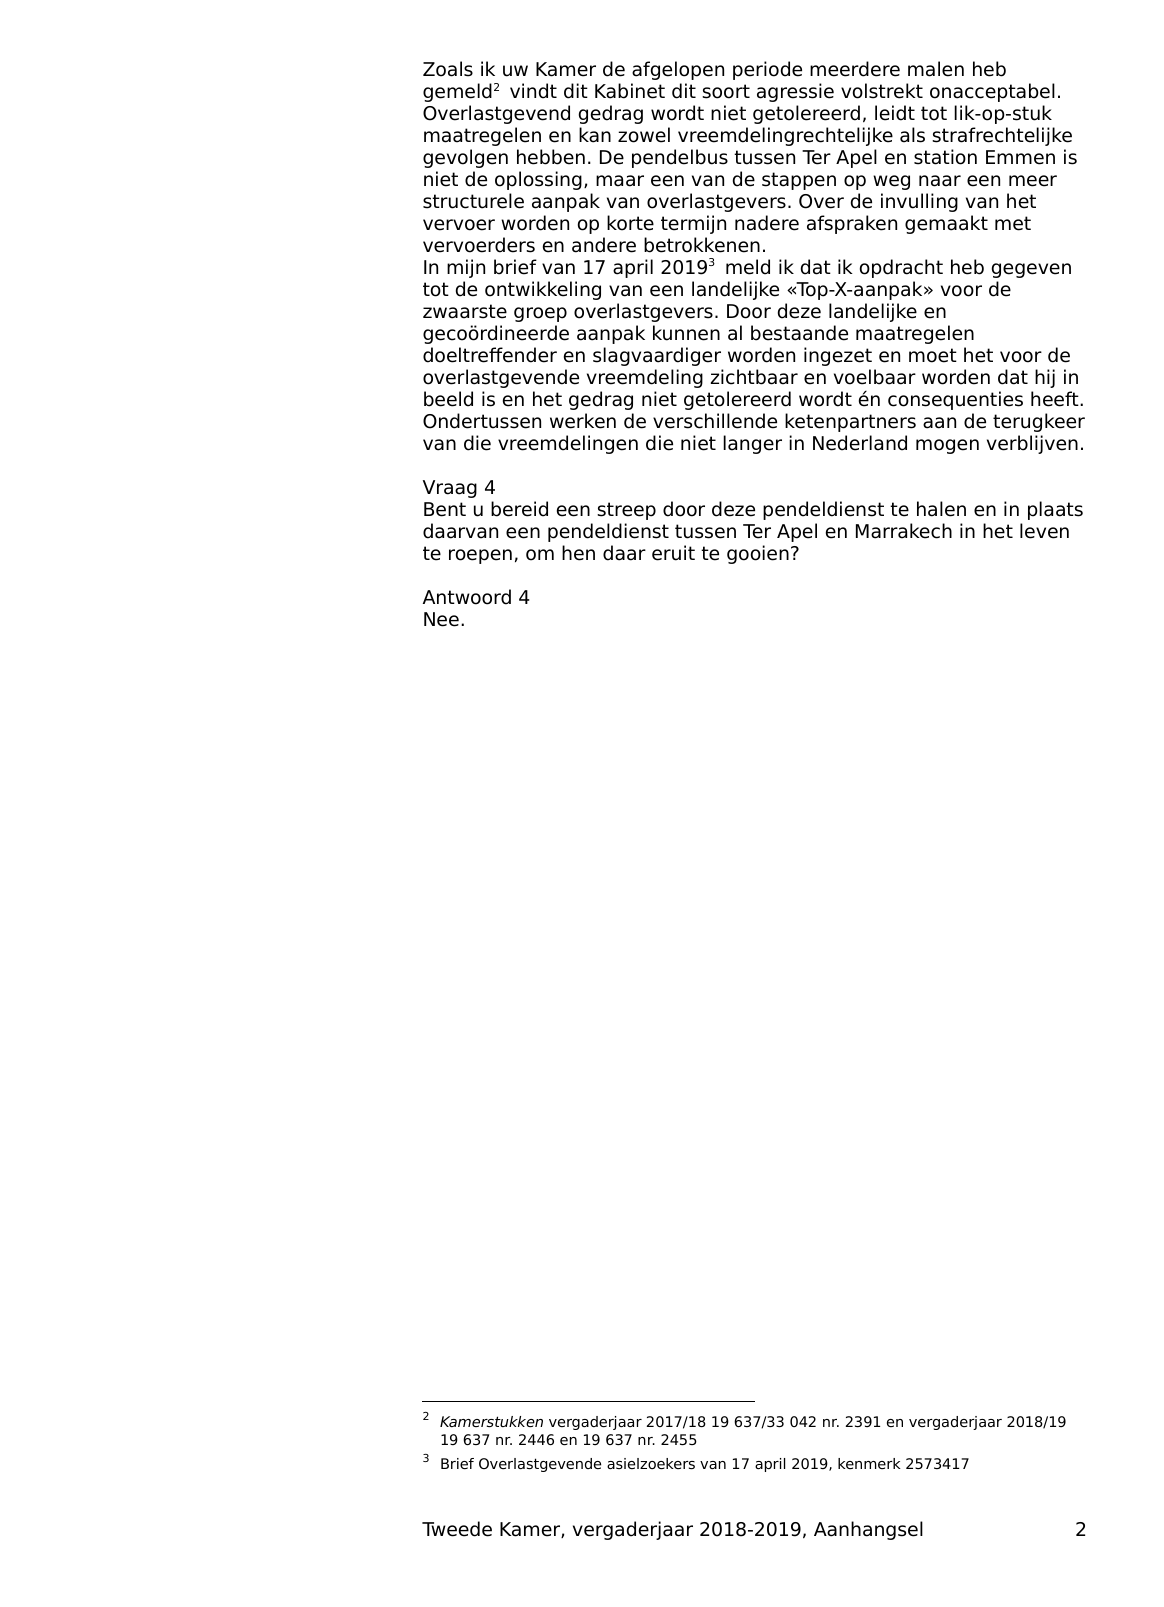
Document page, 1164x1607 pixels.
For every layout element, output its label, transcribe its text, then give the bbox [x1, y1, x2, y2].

text Antwoord 4 [422, 587, 1087, 609]
text Nee. [422, 609, 1087, 631]
text Vraag 4 [422, 477, 1087, 499]
text Zoals ik uw Kamer de afgelopen periode meerdere malen heb gemeld vindt dit Kabinet dit soort agressie volstrekt onacceptabel. Overlastgevend gedrag wordt niet getolereerd, leidt tot lik-op-stuk maatregelen en kan zowel vreemdelingrechtelijke als strafrechtelijke gevolgen hebben. De pendelbus tussen Ter Apel en station Emmen is niet de oplossing, maar een van de stappen op weg naar een meer structurele aanpak van overlastgevers. Over de invulling van het vervoer worden op korte termijn nadere afspraken gemaakt met vervoerders en andere betrokkenen. [422, 59, 1087, 257]
text In mijn brief van 17 april 2019 meld ik dat ik opdracht heb gegeven tot de ontwikkeling van een landelijke «Top-X-aanpak» voor de zwaarste groep overlastgevers. Door deze landelijke en gecoördineerde aanpak kunnen al bestaande maatregelen doeltreffender en slagvaardiger worden ingezet en moet het voor de overlastgevende vreemdeling zichtbaar en voelbaar worden dat hij in beeld is en het gedrag niet getolereerd wordt én consequenties heeft. [422, 257, 1087, 411]
text Bent u bereid een streep door deze pendeldienst te halen en in plaats daarvan een pendeldienst tussen Ter Apel en Marrakech in het leven te roepen, om hen daar eruit te gooien? [422, 499, 1087, 565]
text Ondertussen werken de verschillende ketenpartners aan de terugkeer van die vreemdelingen die niet langer in Nederland mogen verblijven. [422, 411, 1087, 455]
text Brief Overlastgevende asielzoekers van 17 april 2019, kenmerk 2573417 [422, 1452, 1087, 1474]
text Kamerstukken vergaderjaar 2017/18 19 637/33 042 nr. 2391 en vergaderjaar 2018/19 19 637 nr. 2446 en 19 637 nr. 2455 [422, 1410, 1087, 1449]
